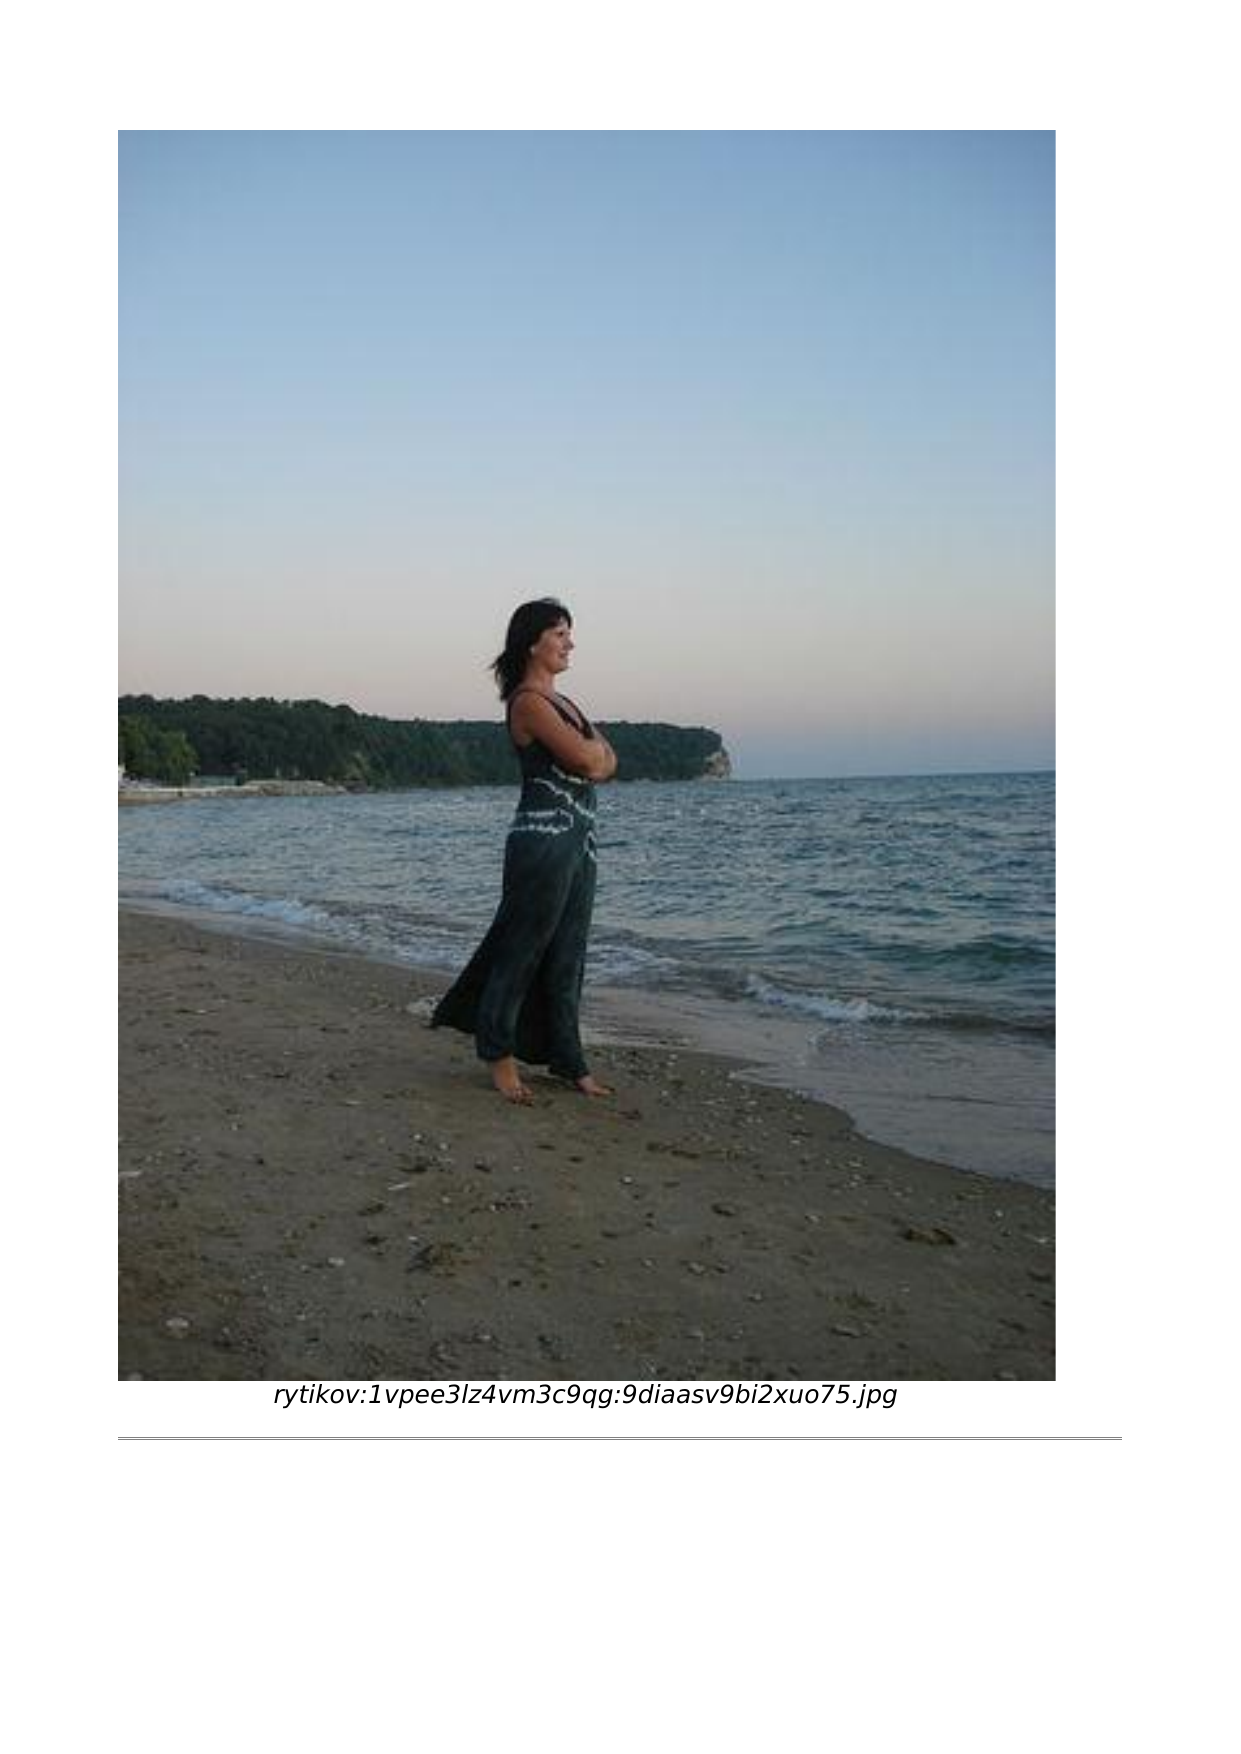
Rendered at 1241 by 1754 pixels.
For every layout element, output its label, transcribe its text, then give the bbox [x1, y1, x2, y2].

picture [118, 130, 1056, 1381]
text rytikov:1vpee3lz4vm3c9qg:9diaasv9bi2xuo75.jpg [118, 1381, 1056, 1410]
